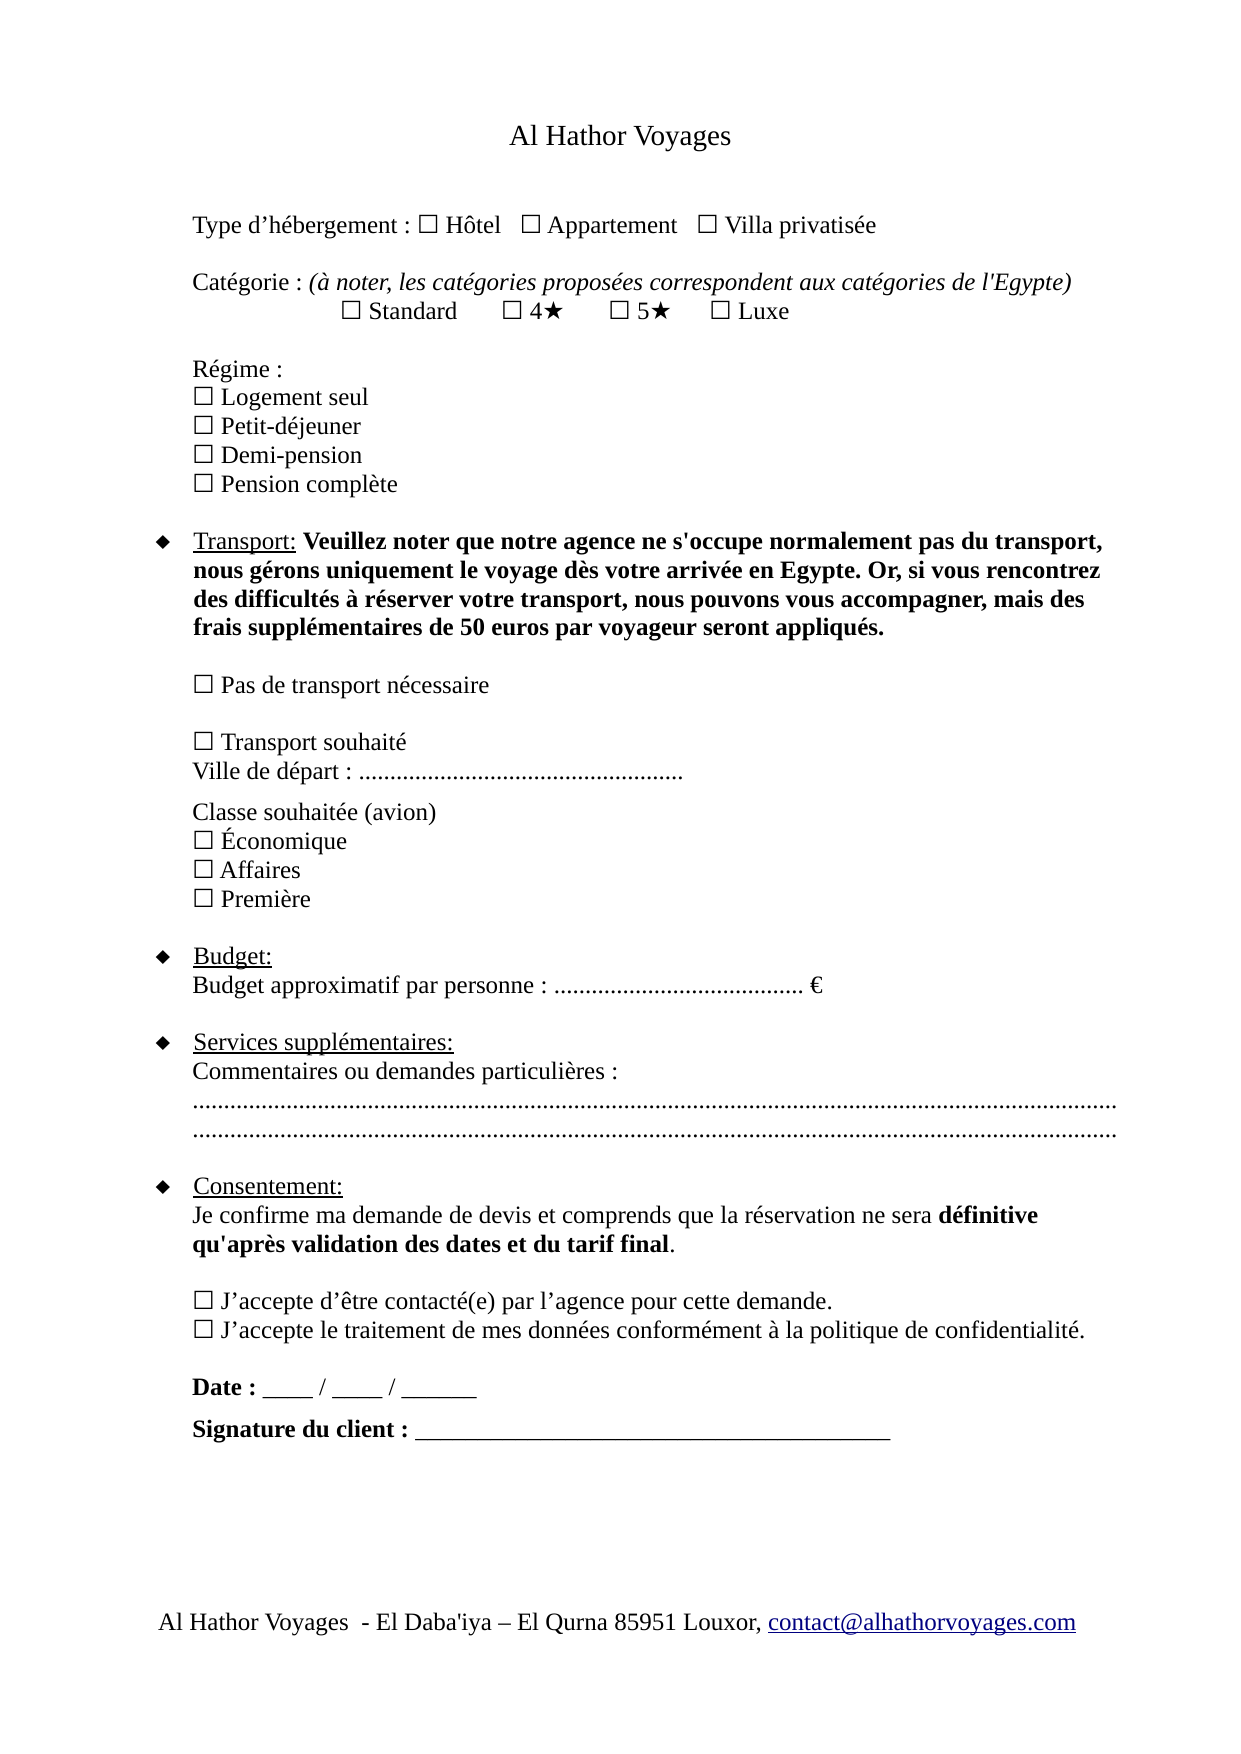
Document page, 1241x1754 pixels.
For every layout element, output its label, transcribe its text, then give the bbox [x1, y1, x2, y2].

text Budget approximatif par personne : ........................................ € [118, 970, 1122, 999]
list Transport: Veuillez noter que notre agence ne s'occupe normalement pas du transport, nous gérons uniquement le voyage dès votre arrivée en Egypte. Or, si vous rencontrez des difficultés à réserver votre transport, nous pouvons vous accompagner, mais des frais supplémentaires de 50 euros par voyageur seront appliqués. [156, 526, 1122, 641]
list Consentement: [156, 1171, 1122, 1200]
text Signature du client : ______________________________________ [118, 1414, 1122, 1442]
list Date : ____ / ____ / ______ [162, 1372, 1122, 1401]
list Budget: [156, 941, 1122, 970]
text Commentaires ou demandes particulières : .................................................................................................................................................... .................................................................................................................................................... [118, 1056, 1122, 1142]
text ☐ J’accepte d’être contacté(e) par l’agence pour cette demande. ☐ J’accepte le traitement de mes données conformément à la politique de confidentialité. [118, 1286, 1122, 1344]
text Je confirme ma demande de devis et comprends que la réservation ne sera définitive qu'après validation des dates et du tarif final. [118, 1200, 1122, 1257]
text Régime : ☐ Logement seul ☐ Petit-déjeuner ☐ Demi-pension ☐ Pension complète [118, 354, 1122, 497]
text ☐ Transport souhaité [118, 727, 1122, 756]
list Ville de départ : .................................................... [162, 756, 1122, 785]
text Catégorie : (à noter, les catégories proposées correspondent aux catégories de l'Egypte) ☐ Standard ☐ 4★ ☐ 5★ ☐ Luxe [118, 267, 1122, 325]
text Type d’hébergement : ☐ Hôtel ☐ Appartement ☐ Villa privatisée [118, 210, 1122, 239]
list Services supplémentaires: [156, 1027, 1122, 1056]
text Classe souhaitée (avion) ☐ Économique ☐ Affaires ☐ Première [118, 797, 1122, 912]
text ☐ Pas de transport nécessaire [118, 670, 1122, 727]
